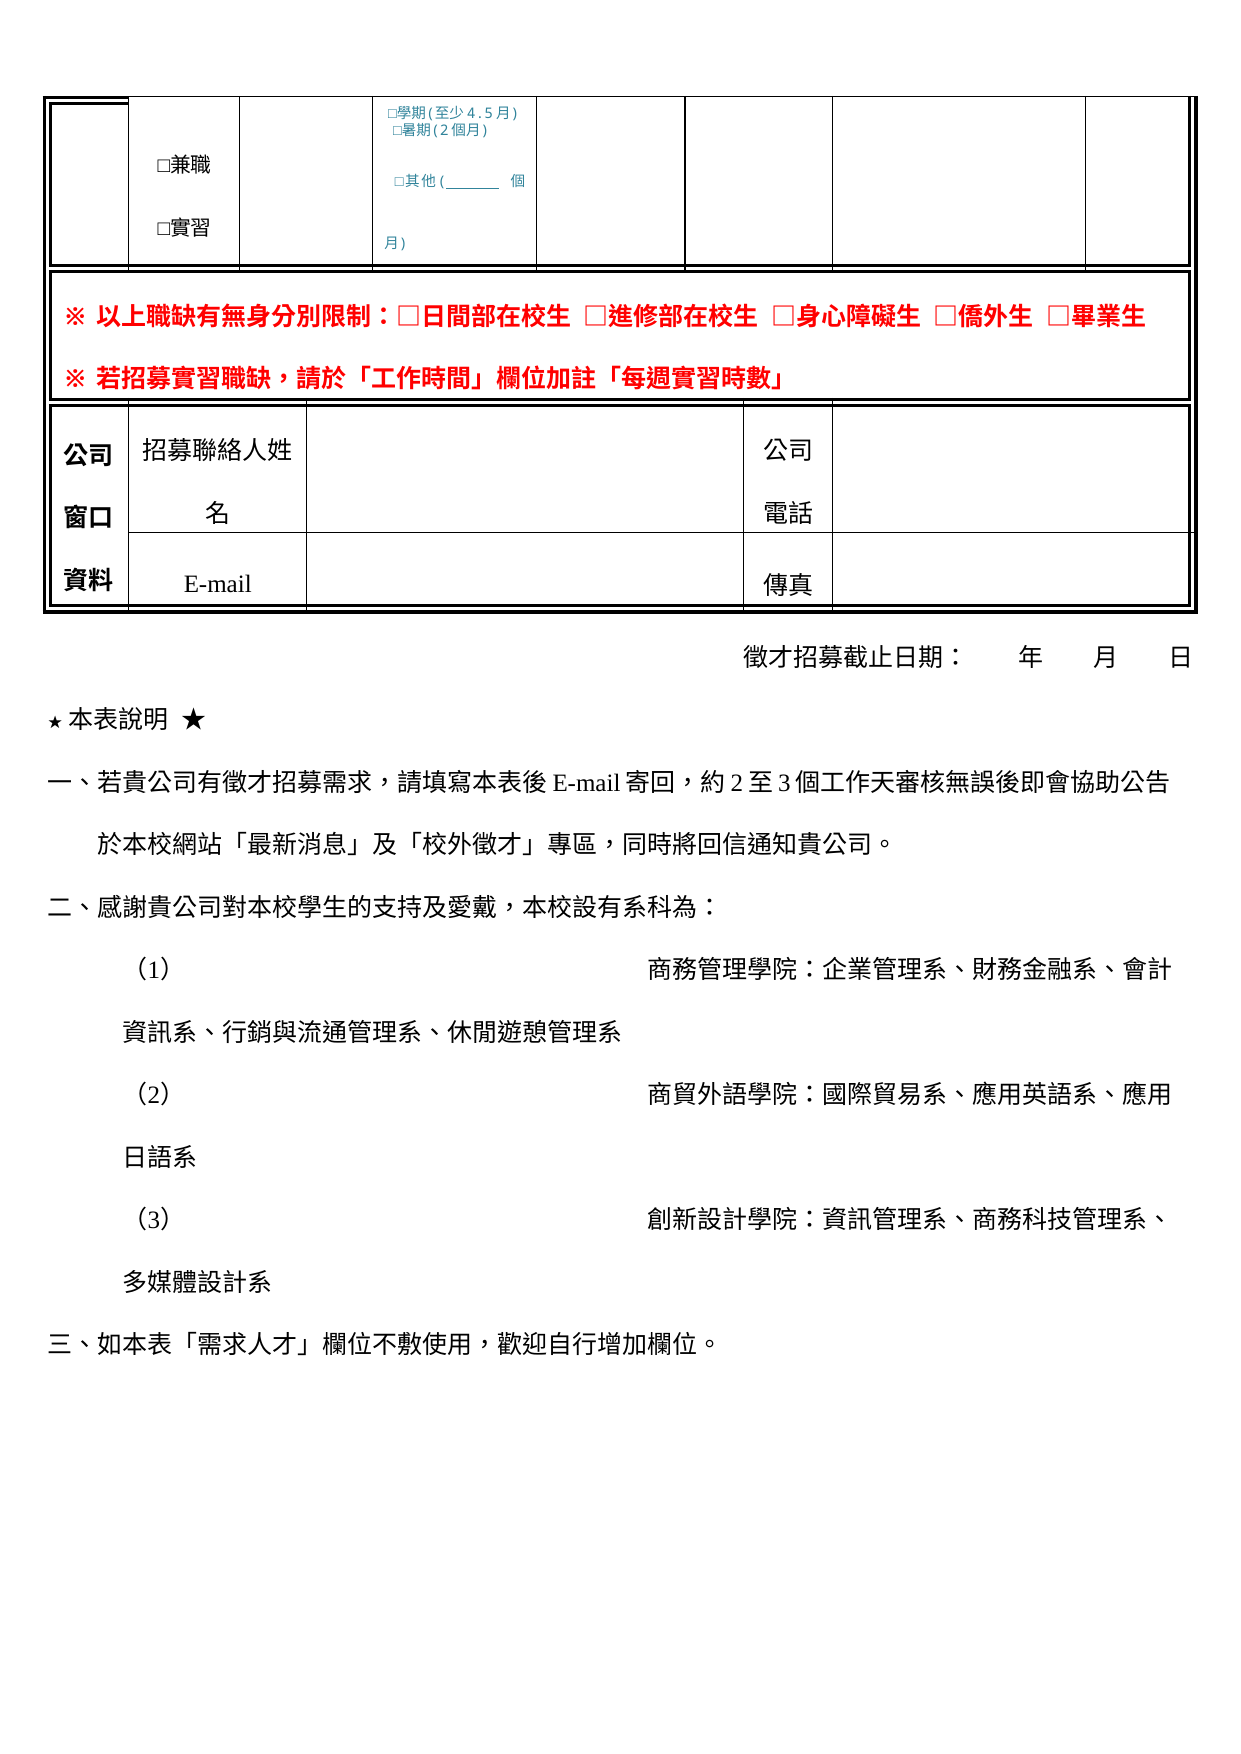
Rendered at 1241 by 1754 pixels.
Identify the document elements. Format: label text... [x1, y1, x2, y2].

table_cell □兼職 □實習 [129, 97, 239, 263]
table_cell 傳真 [744, 533, 832, 604]
list 商貿外語學院：國際貿易系、應用英語系、應用日語系 [122, 1051, 1193, 1176]
table_cell [833, 398, 1193, 532]
table_cell [307, 533, 743, 604]
list 商務管理學院：企業管理系、財務金融系、會計資訊系、行銷與流通管理系、休閒遊憩管理系 [122, 926, 1193, 1051]
table_cell [686, 97, 832, 263]
table_cell [833, 97, 1085, 263]
table_cell E-mail [129, 533, 306, 604]
text 三、如本表「需求人才」欄位不敷使用，歡迎自行增加欄位。 [47, 1301, 1193, 1363]
table_cell □學期(至少4.5月) □暑期(2個月) □其他( 個月) [373, 97, 536, 263]
table_cell 招募聯絡人姓名 [129, 407, 306, 532]
text 徵才招募截止日期： 年 月 日 [47, 614, 1193, 676]
table_cell [833, 533, 1188, 604]
table_cell ※ 以上職缺有無身分別限制：□日間部在校生 □進修部在校生 □身心障礙生 □僑外生 □畢業生 ※ 若招募實習職缺，請於「工作時間」欄位加註「每週實習時數」 [47, 264, 128, 398]
table_cell ※ 以上職缺有無身分別限制：□日間部在校生 □進修部在校生 □身心障礙生 □僑外生 □畢業生 ※ 若招募實習職缺，請於「工作時間」欄位加註「每週實習時數」 [52, 273, 1188, 398]
text 二、感謝貴公司對本校學生的支持及愛戴，本校設有系科為： [47, 863, 1193, 926]
table_cell ※ 以上職缺有無身分別限制：□日間部在校生 □進修部在校生 □身心障礙生 □僑外生 □畢業生 ※ 若招募實習職缺，請於「工作時間」欄位加註「每週實習時數」 [1086, 264, 1193, 398]
table_cell 公司電話 [744, 407, 832, 532]
table_cell [1086, 97, 1188, 263]
table_cell [537, 97, 684, 263]
text ★ 本表說明 ★ [47, 676, 1193, 738]
list 創新設計學院：資訊管理系、商務科技管理系、多媒體設計系 [122, 1176, 1193, 1301]
table_cell [240, 97, 372, 263]
table_cell [833, 407, 1188, 532]
table_cell [47, 99, 128, 263]
table_cell 公司 窗口 資料 [47, 398, 128, 604]
text 一、若貴公司有徵才招募需求，請填寫本表後E-mail寄回，約2至3個工作天審核無誤後即會協助公告於本校網站「最新消息」及「校外徵才」專區，同時將回信通知貴公司。 [47, 738, 1193, 863]
table_cell [307, 407, 743, 532]
